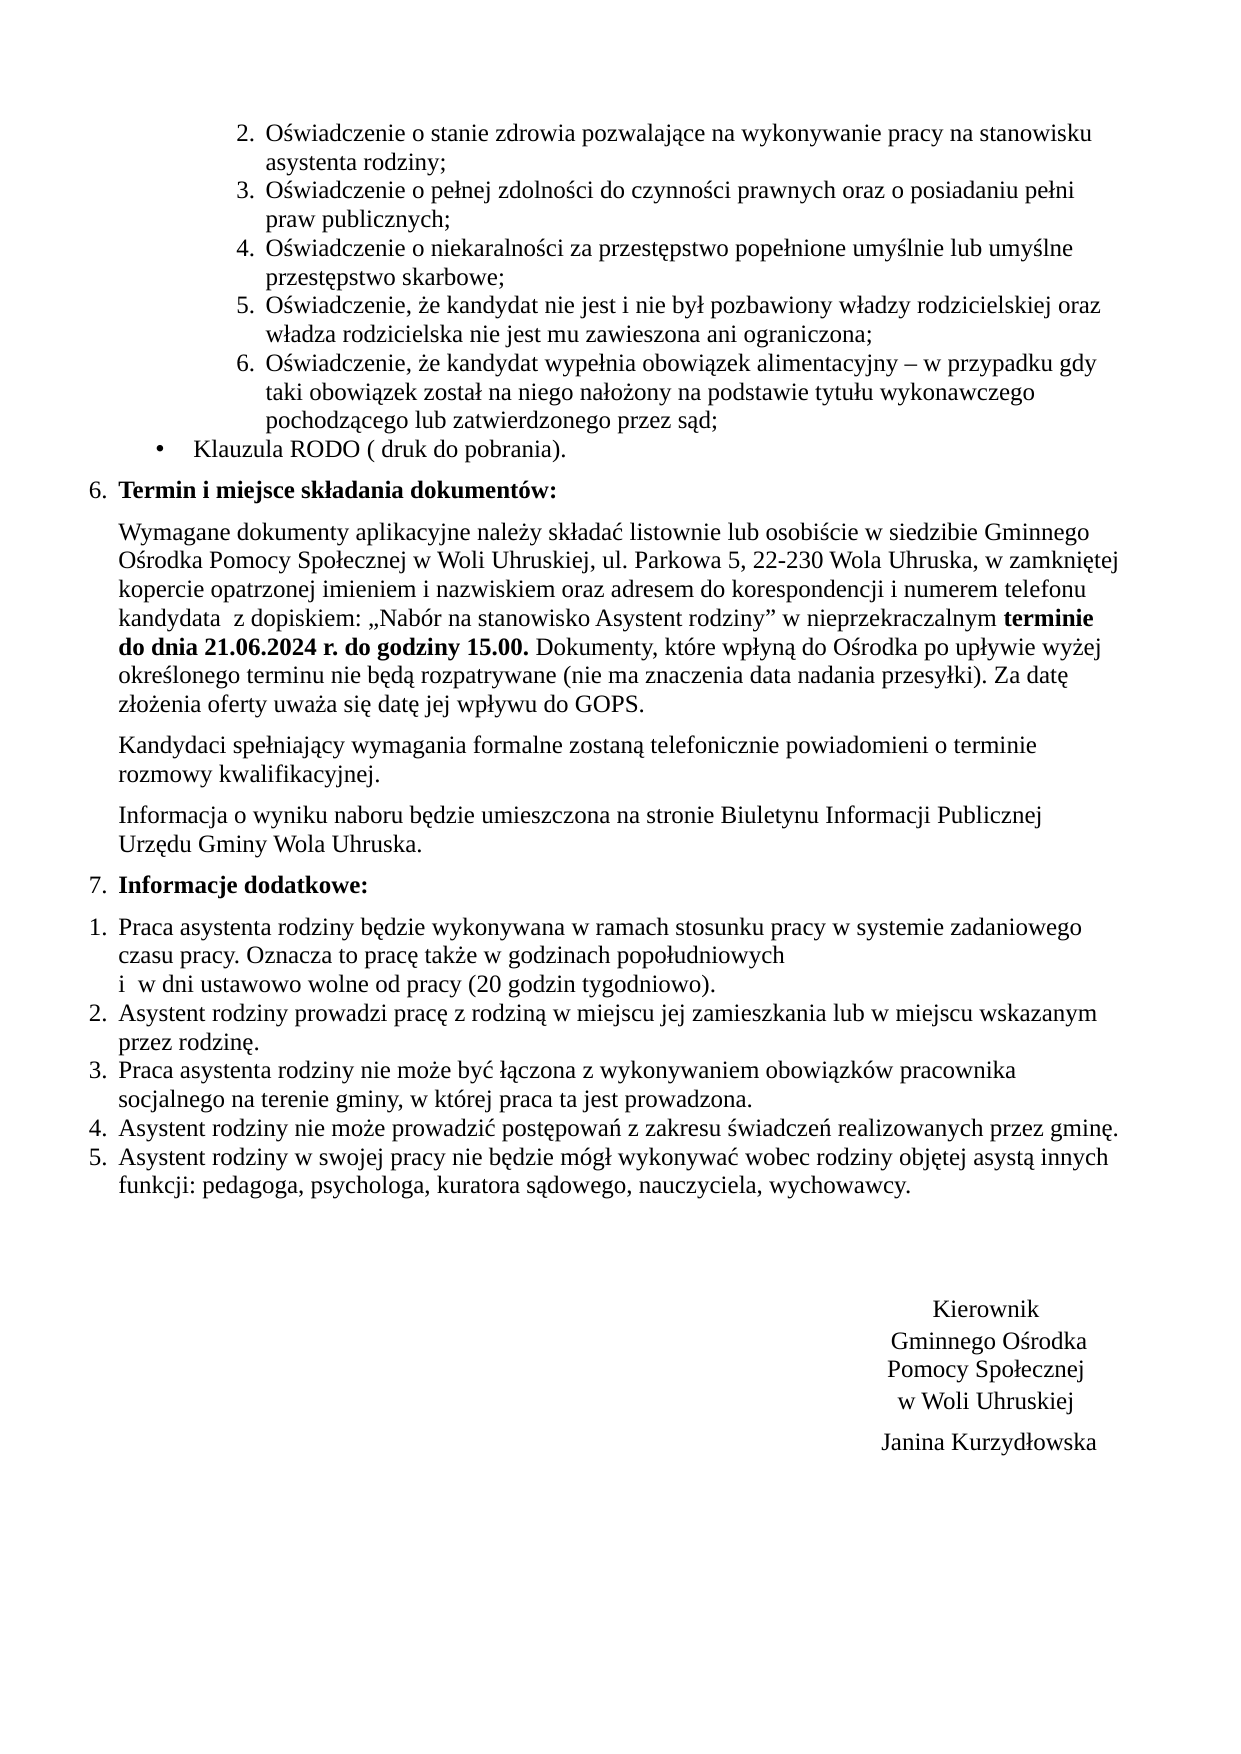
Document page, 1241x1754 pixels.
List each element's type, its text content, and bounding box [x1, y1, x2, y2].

list Oświadczenie, że kandydat nie jest i nie był pozbawiony władzy rodzicielskiej oraz władza rodzicielska nie jest mu zawieszona ani ograniczona; [236, 291, 1122, 348]
list Oświadczenie o pełnej zdolności do czynności prawnych oraz o posiadaniu pełni praw publicznych; [236, 176, 1122, 233]
list Oświadczenie o niekaralności za przestępstwo popełnione umyślnie lub umyślne przestępstwo skarbowe; [236, 233, 1122, 291]
list Asystent rodziny w swojej pracy nie będzie mógł wykonywać wobec rodziny objętej asystą innych funkcji: pedagoga, psychologa, kuratora sądowego, nauczyciela, wychowawcy. [118, 1142, 1122, 1199]
text Janina Kurzydłowska [856, 1427, 1122, 1456]
text Kierownik [856, 1294, 1122, 1323]
list Oświadczenie o stanie zdrowia pozwalające na wykonywanie pracy na stanowisku asystenta rodziny; [236, 118, 1122, 176]
list Termin i miejsce składania dokumentów: [118, 476, 1122, 504]
text Kandydaci spełniający wymagania formalne zostaną telefonicznie powiadomieni o terminie rozmowy kwalifikacyjnej. [118, 731, 1122, 788]
text Gminnego Ośrodka Pomocy Społecznej [856, 1326, 1122, 1383]
list Klauzula RODO ( druk do pobrania). [156, 434, 1122, 463]
list Informacje dodatkowe: [118, 871, 1122, 899]
list Asystent rodziny prowadzi pracę z rodziną w miejscu jej zamieszkania lub w miejscu wskazanym przez rodzinę. [118, 998, 1122, 1056]
text Wymagane dokumenty aplikacyjne należy składać listownie lub osobiście w siedzibie Gminnego Ośrodka Pomocy Społecznej w Woli Uhruskiej, ul. Parkowa 5, 22-230 Wola Uhruska, w zamkniętej kopercie opatrzonej imieniem i nazwiskiem oraz adresem do korespondencji i numerem telefonu kandydata z dopiskiem: „Nabór na stanowisko Asystent rodziny” w nieprzekraczalnym terminie do dnia 21.06.2024 r. do godziny 15.00. Dokumenty, które wpłyną do Ośrodka po upływie wyżej określonego terminu nie będą rozpatrywane (nie ma znaczenia data nadania przesyłki). Za datę złożenia oferty uważa się datę jej wpływu do GOPS. [118, 517, 1122, 718]
list Asystent rodziny nie może prowadzić postępowań z zakresu świadczeń realizowanych przez gminę. [118, 1113, 1122, 1142]
list Praca asystenta rodziny będzie wykonywana w ramach stosunku pracy w systemie zadaniowego czasu pracy. Oznacza to pracę także w godzinach popołudniowych i w dni ustawowo wolne od pracy (20 godzin tygodniowo). [118, 912, 1122, 998]
list Oświadczenie, że kandydat wypełnia obowiązek alimentacyjny – w przypadku gdy taki obowiązek został na niego nałożony na podstawie tytułu wykonawczego pochodzącego lub zatwierdzonego przez sąd; [236, 348, 1122, 434]
text Informacja o wyniku naboru będzie umieszczona na stronie Biuletynu Informacji Publicznej Urzędu Gminy Wola Uhruska. [118, 801, 1122, 858]
list Praca asystenta rodziny nie może być łączona z wykonywaniem obowiązków pracownika socjalnego na terenie gminy, w której praca ta jest prowadzona. [118, 1056, 1122, 1113]
text w Woli Uhruskiej [856, 1386, 1122, 1415]
